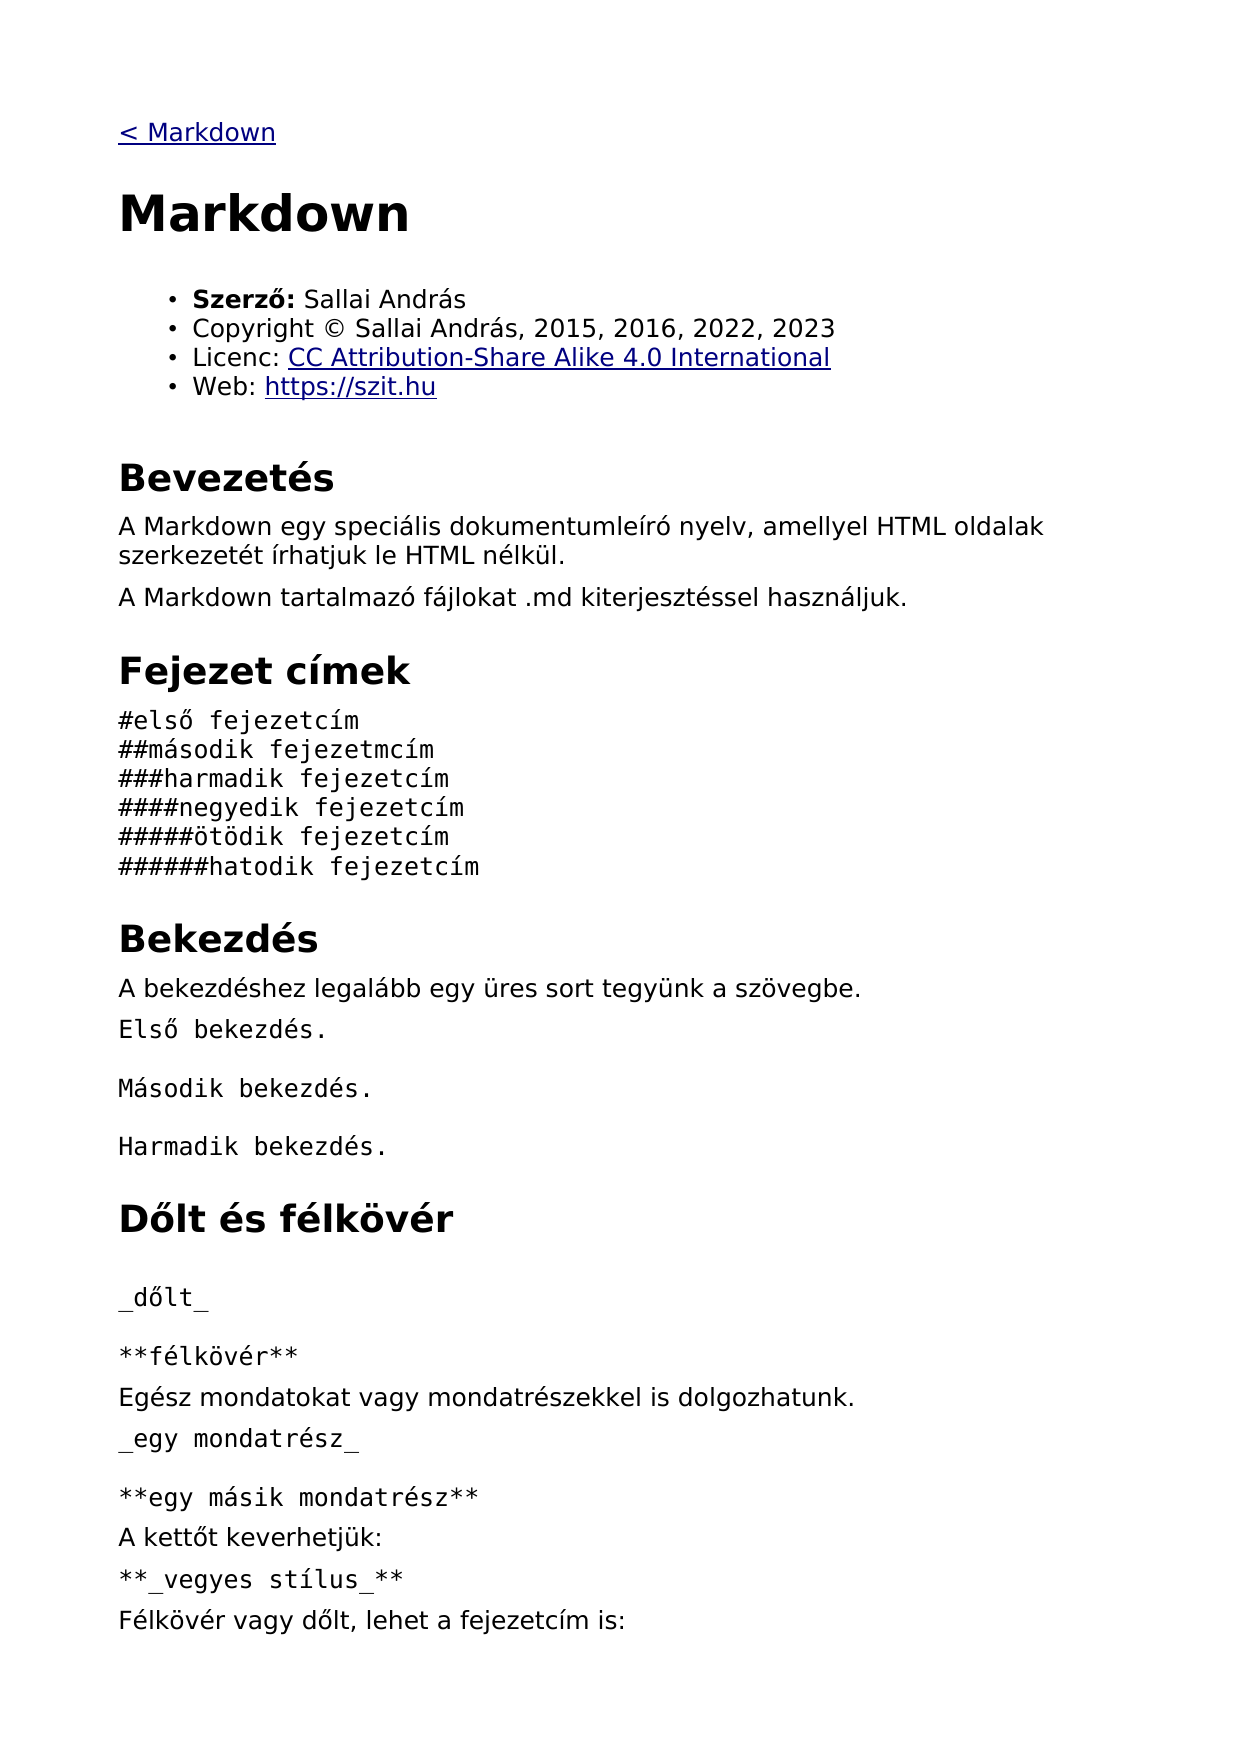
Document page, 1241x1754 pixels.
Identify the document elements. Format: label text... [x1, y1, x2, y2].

text A Markdown tartalmazó fájlokat .md kiterjesztéssel használjuk. [118, 583, 1122, 612]
text Egész mondatokat vagy mondatrészekkel is dolgozhatunk. [118, 1383, 1122, 1412]
text _dőlt_ **félkövér** [118, 1254, 1122, 1371]
text _egy mondatrész_ **egy másik mondatrész** [118, 1424, 1122, 1512]
text A bekezdéshez legalább egy üres sort tegyünk a szövegbe. [118, 974, 1122, 1003]
text Félkövér vagy dőlt, lehet a fejezetcím is: [118, 1606, 1122, 1635]
list Copyright © Sallai András, 2015, 2016, 2022, 2023 [177, 314, 1122, 343]
text **_vegyes stílus_** [118, 1565, 1122, 1594]
text < Markdown [118, 118, 1122, 147]
subtitle Bevezetés [118, 456, 1122, 500]
subtitle Markdown [118, 185, 1122, 243]
text #első fejezetcím ##második fejezetmcím ###harmadik fejezetcím ####negyedik fejezetcím #####ötödik fejezetcím ######hatodik fejezetcím [118, 706, 1122, 881]
subtitle Dőlt és félkövér [118, 1198, 1122, 1242]
text A Markdown egy speciális dokumentumleíró nyelv, amellyel HTML oldalak szerkezetét írhatjuk le HTML nélkül. [118, 512, 1122, 571]
subtitle Bekezdés [118, 918, 1122, 961]
list Szerző: Sallai András [177, 285, 1122, 314]
text Első bekezdés. Második bekezdés. Harmadik bekezdés. [118, 1016, 1122, 1161]
list Web: https://szit.hu [177, 372, 1122, 402]
list Licenc: CC Attribution-Share Alike 4.0 International [177, 343, 1122, 372]
text A kettőt keverhetjük: [118, 1524, 1122, 1553]
subtitle Fejezet címek [118, 650, 1122, 693]
